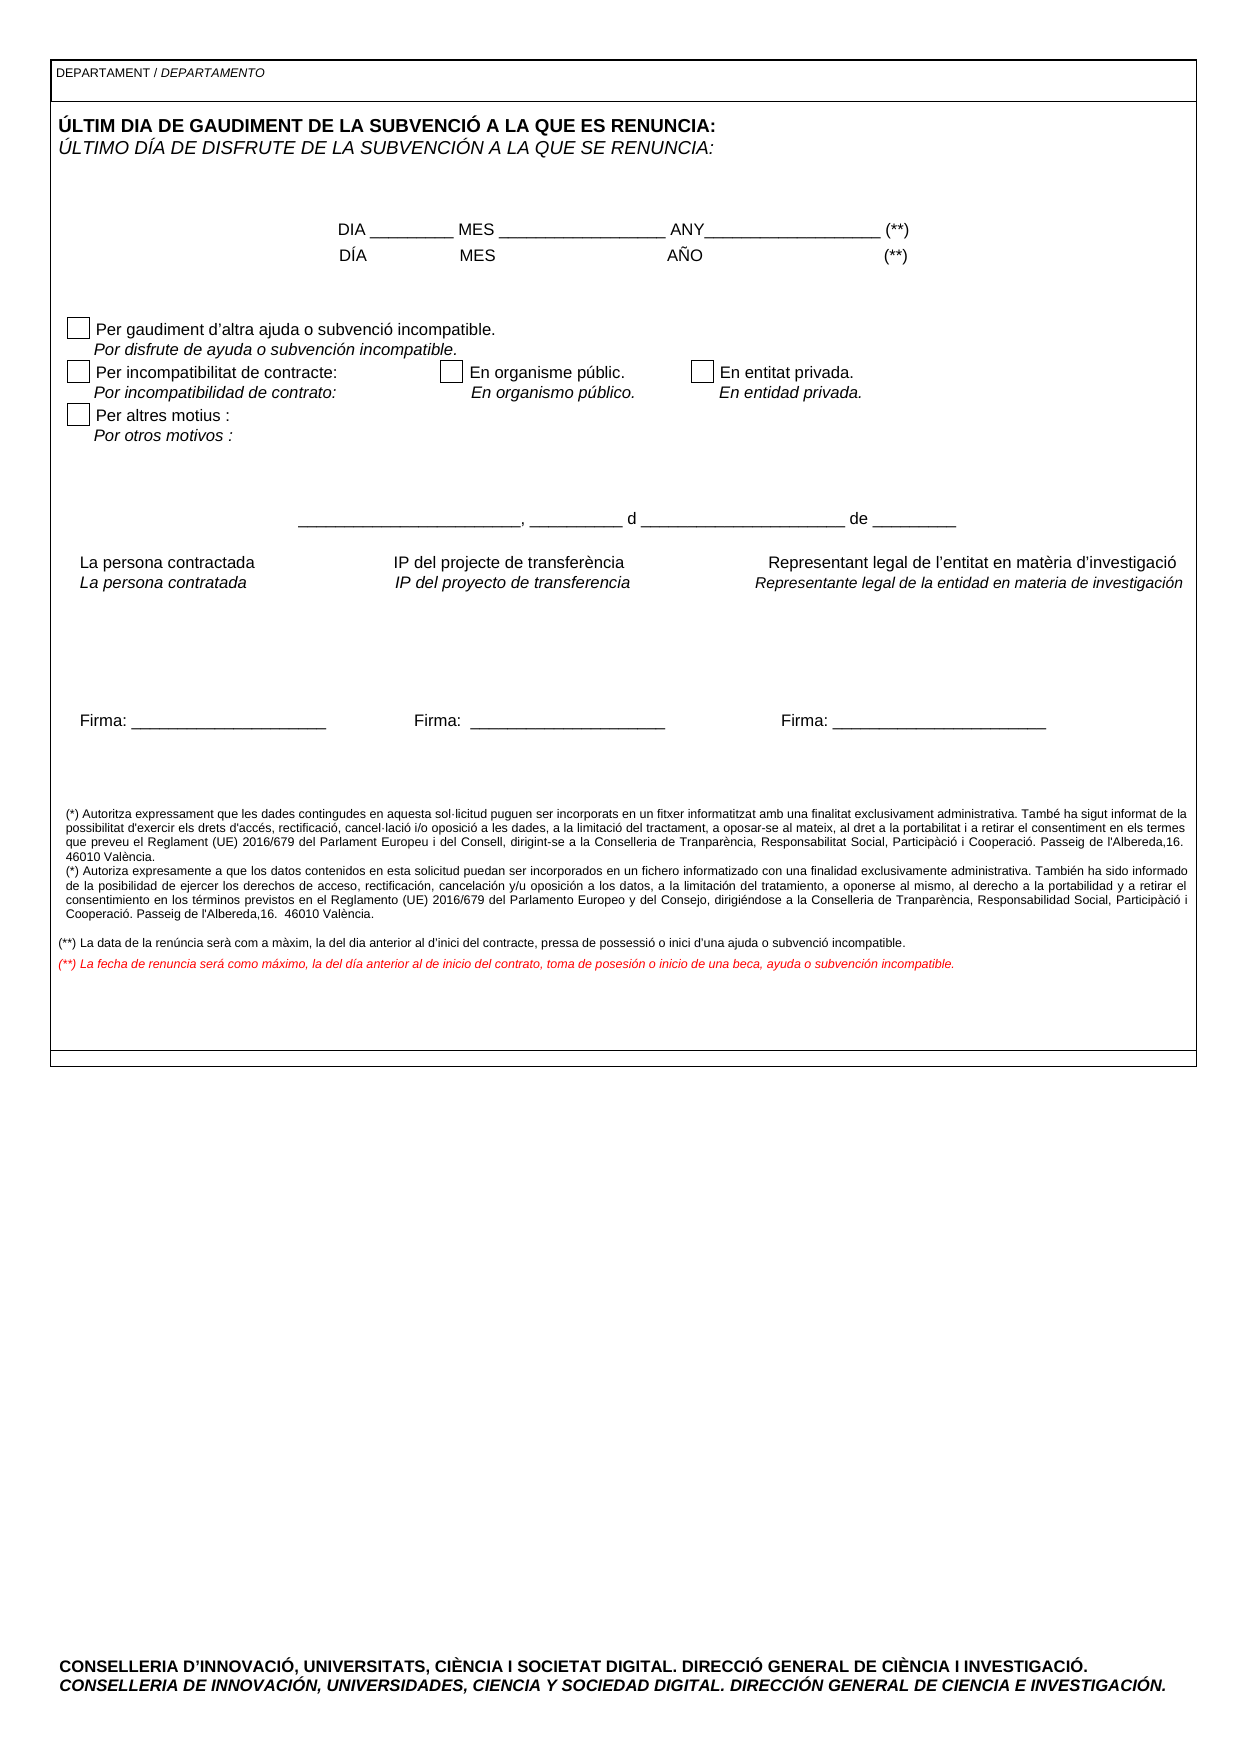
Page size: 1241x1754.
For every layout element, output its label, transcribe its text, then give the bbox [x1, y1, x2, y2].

table_cell [51, 1051, 1196, 1066]
table_header DEPARTAMENT / DEPARTAMENTO [52, 61, 1196, 101]
table_cell ÚLTIM DIA DE GAUDIMENT DE LA SUBVENCIÓ A LA QUE ES RENUNCIA: ÚLTIMO DÍA DE DISFRUTE DE LA SUBVENCIÓN A LA QUE SE RENUNCIA: DIA _________ MES __________________ ANY___________________ (**) DÍA MES AÑO (**) Per gaudiment d’altra ajuda o subvenció incompatible. Por disfrute de ayuda o subvención incompatible. Per incompatibilitat de contracte: En organisme públic. En entitat privada. Por incompatibilidad de contrato: En organismo público. En entidad privada. Per altres motius : Por otros motivos : ________________________, __________ d ______________________ de _________ La persona contractada IP del projecte de transferència Representant legal de l’entitat en matèria d’investigació La persona contratada IP del proyecto de transferencia Representante legal de la entidad en materia de investigación Firma: _____________________ Firma: _____________________ Firma: _______________________ (*) Autoritza expressament que les dades contingudes en aquesta sol·licitud puguen ser incorporats en un fitxer informatitzat amb una finalitat exclusivament administrativa. També ha sigut informat de la possibilitat d'exercir els drets d'accés, rectificació, cancel·lació i/o oposició a les dades, a la limitació del tractament, a oposar-se al mateix, al dret a la portabilitat i a retirar el consentiment en els termes que preveu el Reglament (UE) 2016/679 del Parlament Europeu i del Consell, dirigint-se a la Conselleria de Tranparència, Responsabilitat Social, Participàció i Cooperació. Passeig de l'Albereda,16. 46010 València. (*) Autoriza expresamente a que los datos contenidos en esta solicitud puedan ser incorporados en un fichero informatizado con una finalidad exclusivamente administrativa. También ha sido informado de la posibilidad de ejercer los derechos de acceso, rectificación, cancelación y/u oposición a los datos, a la limitación del tratamiento, a oponerse al mismo, al derecho a la portabilidad y a retirar el consentimiento en los términos previstos en el Reglamento (UE) 2016/679 del Parlamento Europeo y del Consejo, dirigiéndose a la Conselleria de Tranparència, Responsabilidad Social, Participàció i Cooperació. Passeig de l'Albereda,16. 46010 València. (**) La data de la renúncia serà com a màxim, la del dia anterior al d’inici del contracte, pressa de possessió o inici d’una ajuda o subvenció incompatible. (**) La fecha de renuncia será como máximo, la del día anterior al de inicio del contrato, toma de posesión o inicio de una beca, ayuda o subvención incompatible. [51, 102, 1196, 1050]
